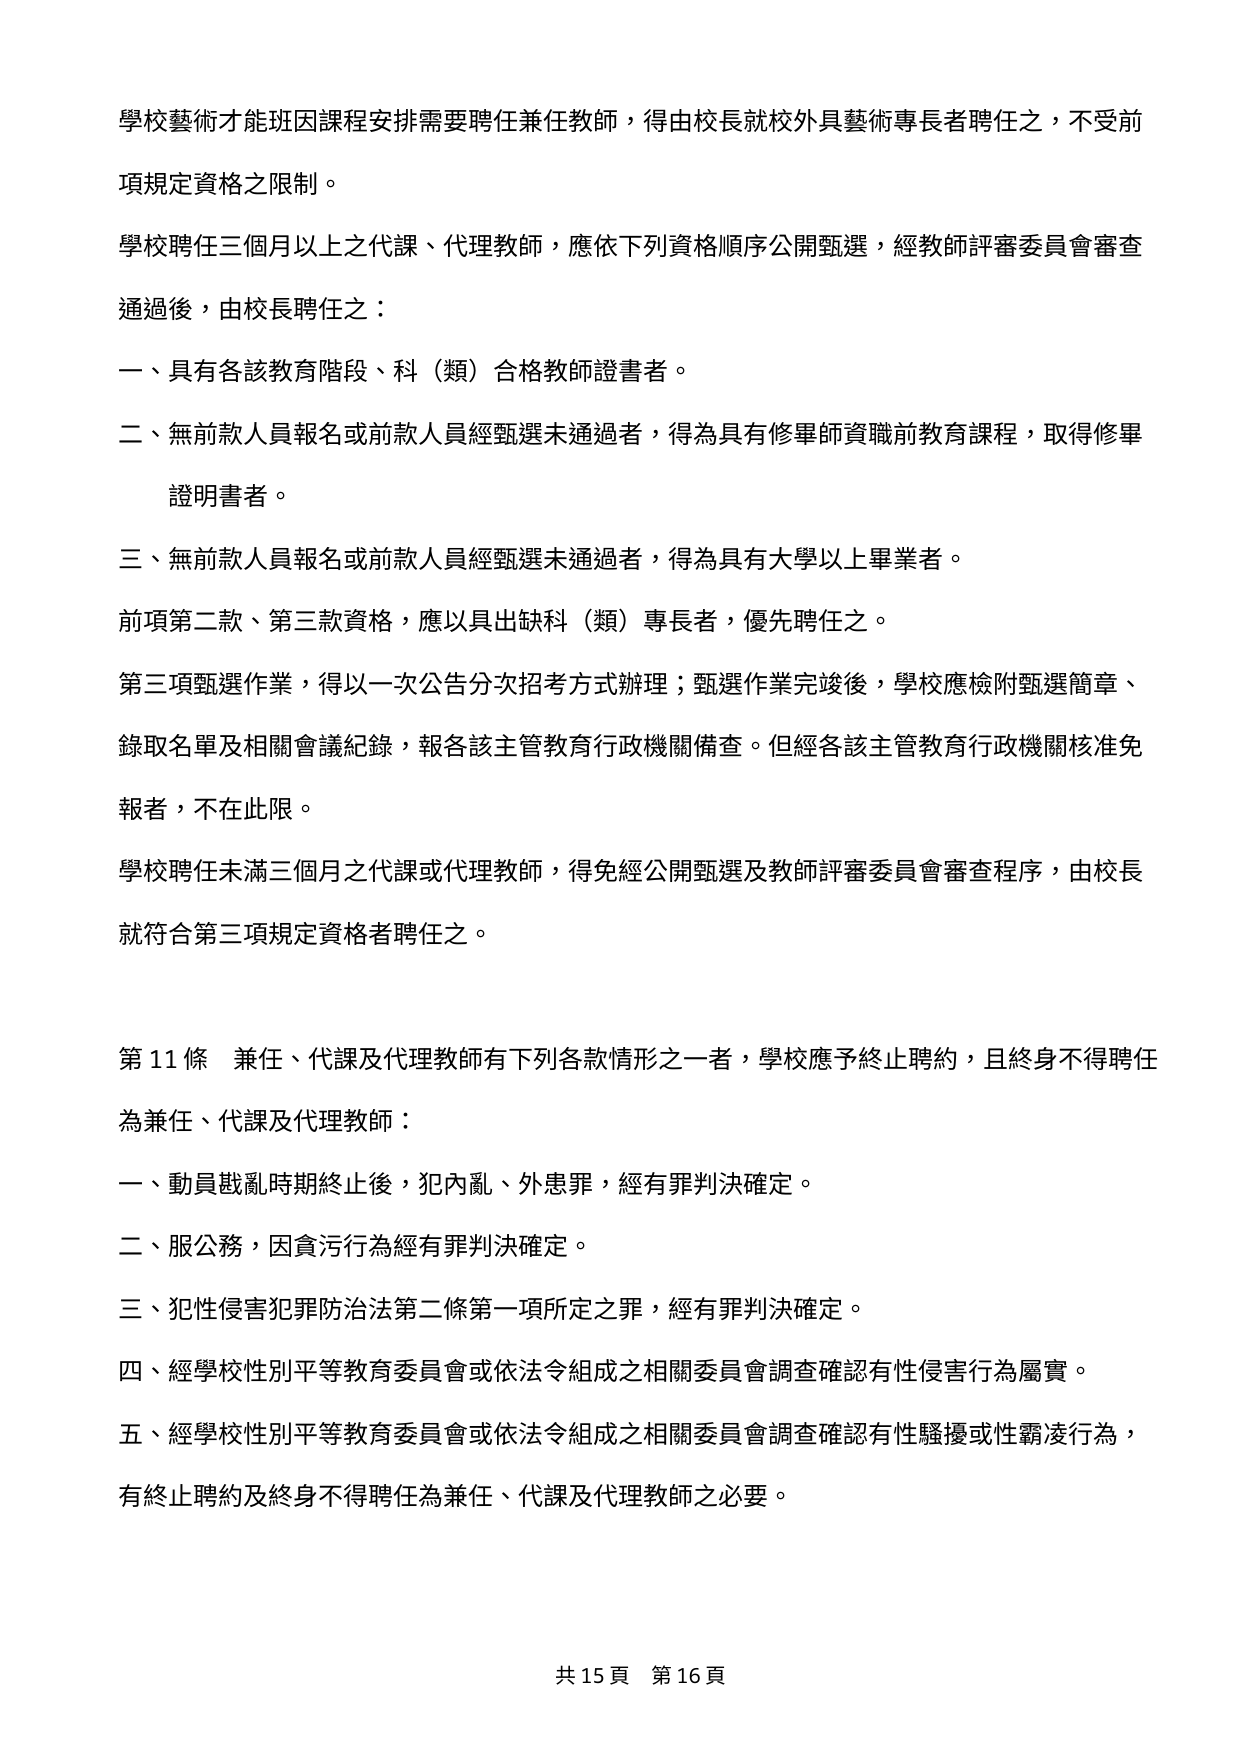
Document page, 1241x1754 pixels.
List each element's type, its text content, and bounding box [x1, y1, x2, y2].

text 第三項甄選作業，得以一次公告分次招考方式辦理；甄選作業完竣後，學校應檢附甄選簡章、錄取名單及相關會議紀錄，報各該主管教育行政機關備查。但經各該主管教育行政機關核准免報者，不在此限。 [118, 641, 1162, 828]
text 五、經學校性別平等教育委員會或依法令組成之相關委員會調查確認有性騷擾或性霸凌行為，有終止聘約及終身不得聘任為兼任、代課及代理教師之必要。 [118, 1391, 1162, 1516]
text 學校聘任未滿三個月之代課或代理教師，得免經公開甄選及教師評審委員會審查程序，由校長就符合第三項規定資格者聘任之。 [118, 828, 1162, 953]
text 一、具有各該教育階段、科（類）合格教師證書者。 [118, 328, 1162, 391]
text 學校聘任三個月以上之代課、代理教師，應依下列資格順序公開甄選，經教師評審委員會審查通過後，由校長聘任之： [118, 203, 1162, 328]
text 二、無前款人員報名或前款人員經甄選未通過者，得為具有修畢師資職前教育課程，取得修畢證明書者。 [118, 391, 1162, 516]
text 三、犯性侵害犯罪防治法第二條第一項所定之罪，經有罪判決確定。 [118, 1266, 1162, 1328]
text 三、無前款人員報名或前款人員經甄選未通過者，得為具有大學以上畢業者。 [118, 516, 1162, 578]
text 二、服公務，因貪污行為經有罪判決確定。 [118, 1203, 1162, 1266]
text 第11條 兼任、代課及代理教師有下列各款情形之一者，學校應予終止聘約，且終身不得聘任為兼任、代課及代理教師： [118, 1016, 1162, 1141]
text 四、經學校性別平等教育委員會或依法令組成之相關委員會調查確認有性侵害行為屬實。 [118, 1328, 1162, 1391]
text 學校藝術才能班因課程安排需要聘任兼任教師，得由校長就校外具藝術專長者聘任之，不受前項規定資格之限制。 [118, 78, 1162, 203]
text 前項第二款、第三款資格，應以具出缺科（類）專長者，優先聘任之。 [118, 578, 1162, 641]
text 一、動員戡亂時期終止後，犯內亂、外患罪，經有罪判決確定。 [118, 1141, 1162, 1203]
